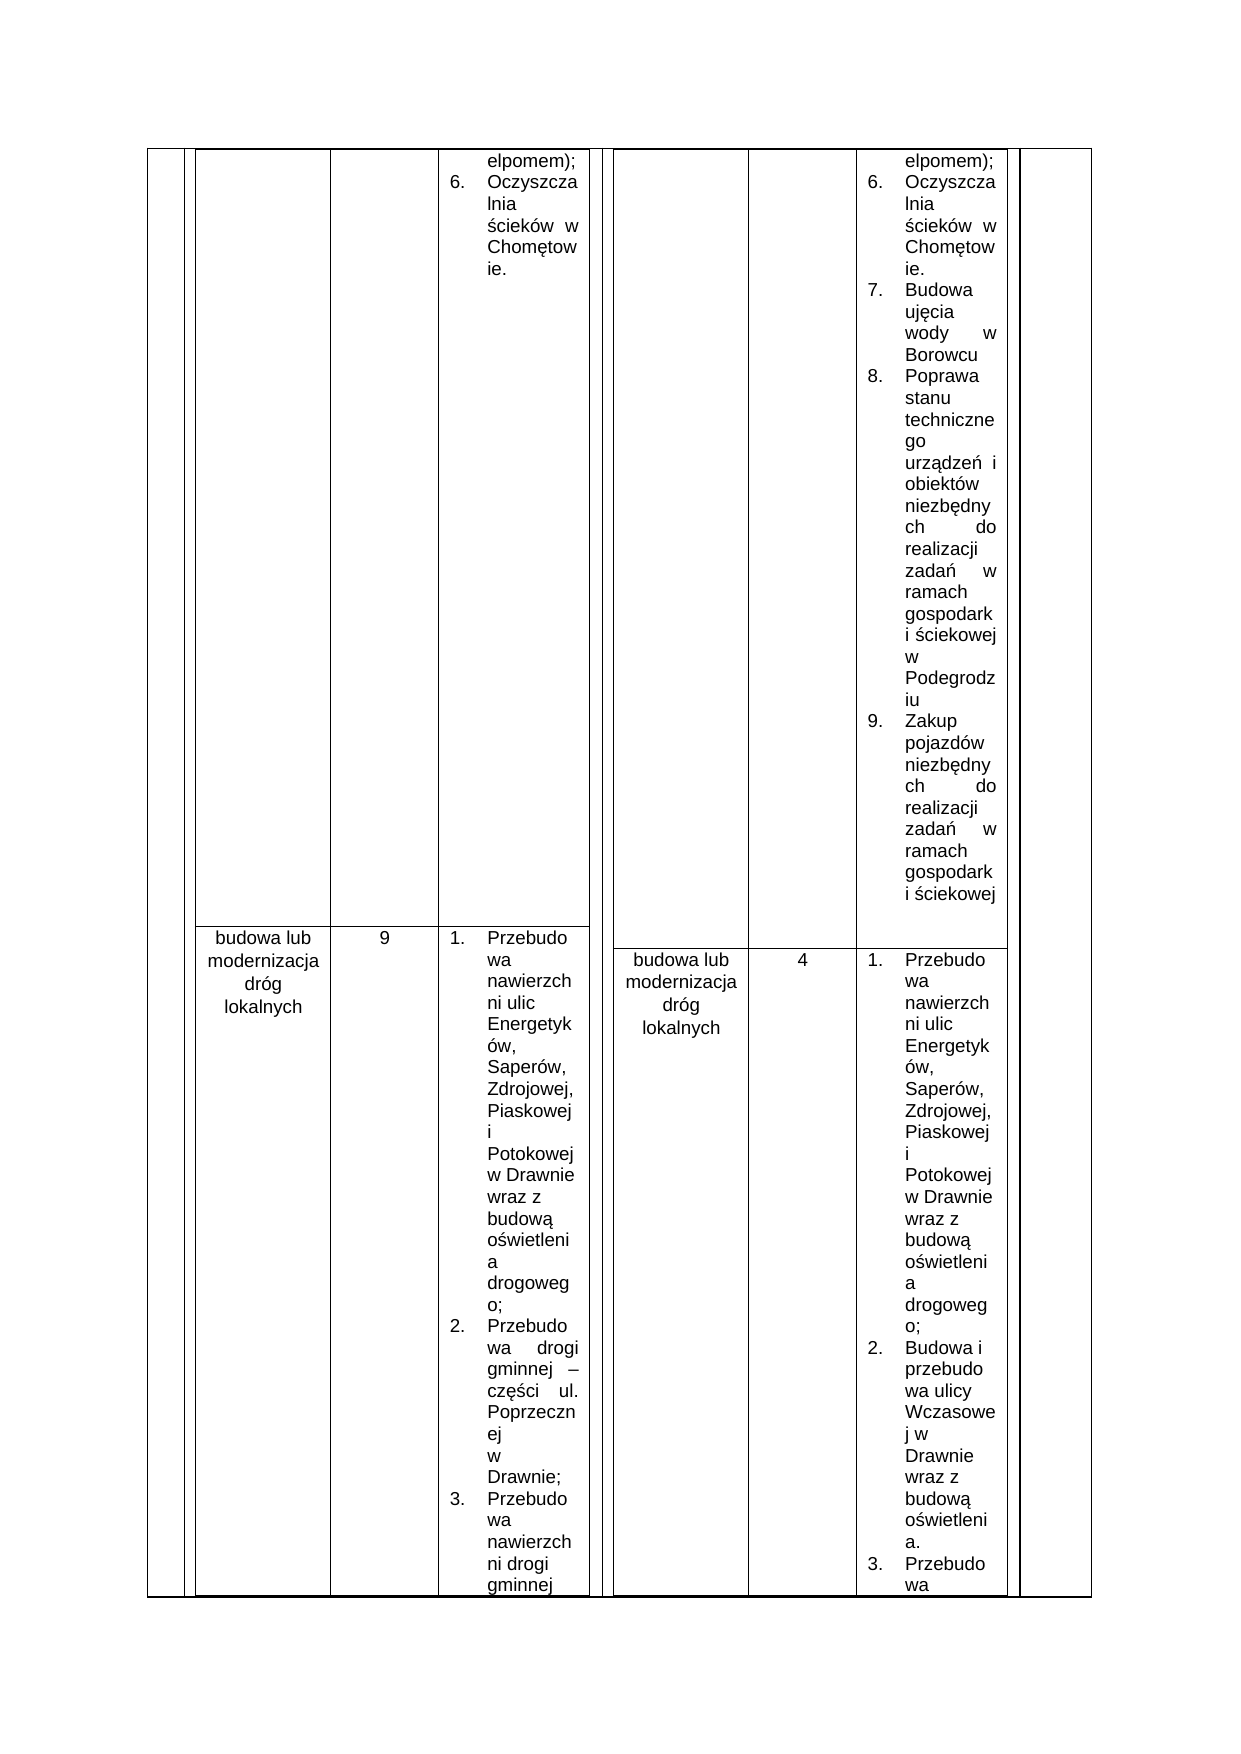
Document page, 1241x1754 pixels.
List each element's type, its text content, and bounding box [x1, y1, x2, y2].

table_cell budowa lub modernizacja dróg lokalnych [196, 927, 330, 1595]
table_cell Przebudowa sieci wodociągowej w ulicy Choszczeńskiej. Budowa kanalizacji sanitarnej i deszczowej w ulicy Wczasowej w Drawnie. Budowa sieci kanalizacji sanitarnej na ul. Polnej w Drawnie. Budowa sieci kanalizacji sanitarnej wraz z oczyszczalnią ścieków w Dominikowie; Budowa sieci wod-kan z przyłączami do nowopowstałych działek budowlanych przy ul. Chomętowskiej (za elpomem); Oczyszczalnia ścieków w Chomętowie. Budowa ujęcia wody w Borowcu Poprawa stanu technicznego urządzeń i obiektów niezbędnych do realizacji zadań w ramach gospodarki ściekowej w Podegrodziu Zakup pojazdów niezbędnych do realizacji zadań w ramach gospodarki ściekowej [857, 150, 1007, 947]
table_cell 4 [749, 949, 856, 1595]
table_cell Przebudowa nawierzchni ulic Energetyków, Saperów, Zdrojowej, Piaskowej i Potokowej w Drawnie wraz z budową oświetlenia drogowego; Przebudowa drogi gminnej – części ul. Poprzecznej w Drawnie; Przebudowa nawierzchni drogi gminnej Jaźwiny – Sówka; Przebudowa infrastruktury drogowej wraz z chodnikiem w kierunku jeziora i zagospodarowaniem terenu na osiedlu mieszkaniowym ul. Kolejowa – Kaliska. Budowa i przebudowa ulicy Wczasowej w Drawnie wraz z budową oświetlenia. Przebudowa ulicy Leśnej w Drawnie Przebudowa nawierzchni drogi gminnej Drawno-Zdanów Poprawa wizerunku zabytkowej części Centrum Drawna poprzez wymianę oświetlenia drogowego Przebudowa drogi w zakresie oświetlenia w ulicy Tylnej w Drawnie [439, 927, 589, 1595]
table_cell 9 [331, 927, 438, 1595]
table_cell [1008, 149, 1019, 1596]
table_cell [331, 150, 438, 926]
table_cell [614, 150, 748, 947]
table_cell [603, 149, 613, 1596]
table_cell [590, 149, 602, 1596]
table_cell [185, 149, 195, 1596]
table_cell [196, 150, 330, 926]
table_cell Przebudowa sieci wodociągowej w ulicy Choszczeńskiej. Budowa kanalizacji sanitarnej i deszczowej w ulicy Wczasowej w Drawnie. Budowa sieci kanalizacji sanitarnej na ul. Polnej w Drawnie. Budowa sieci kanalizacji sanitarnej wraz z oczyszczalnią ścieków w Dominikowie; Budowa sieci wod-kan z przyłączami do nowopowstałych działek budowlanych przy ul. Chomętowskiej (za elpomem); Oczyszczalnia ścieków w Chomętowie. [439, 150, 589, 926]
table_cell [749, 150, 856, 947]
table_cell Przebudowa nawierzchni ulic Energetyków, Saperów, Zdrojowej, Piaskowej i Potokowej w Drawnie wraz z budową oświetlenia drogowego; Budowa i przebudowa ulicy Wczasowej w Drawnie wraz z budową oświetlenia. Przebudowa nawierzchni drogi gminnej Drawno-Zdanów Poprawa wizerunku zabytkowej części Centrum Drawna poprzez wymianę oświetlenia drogowego [857, 949, 1007, 1595]
table_cell [148, 149, 184, 1596]
table_cell budowa lub modernizacja dróg lokalnych [614, 949, 748, 1595]
table_cell [1021, 149, 1091, 1596]
